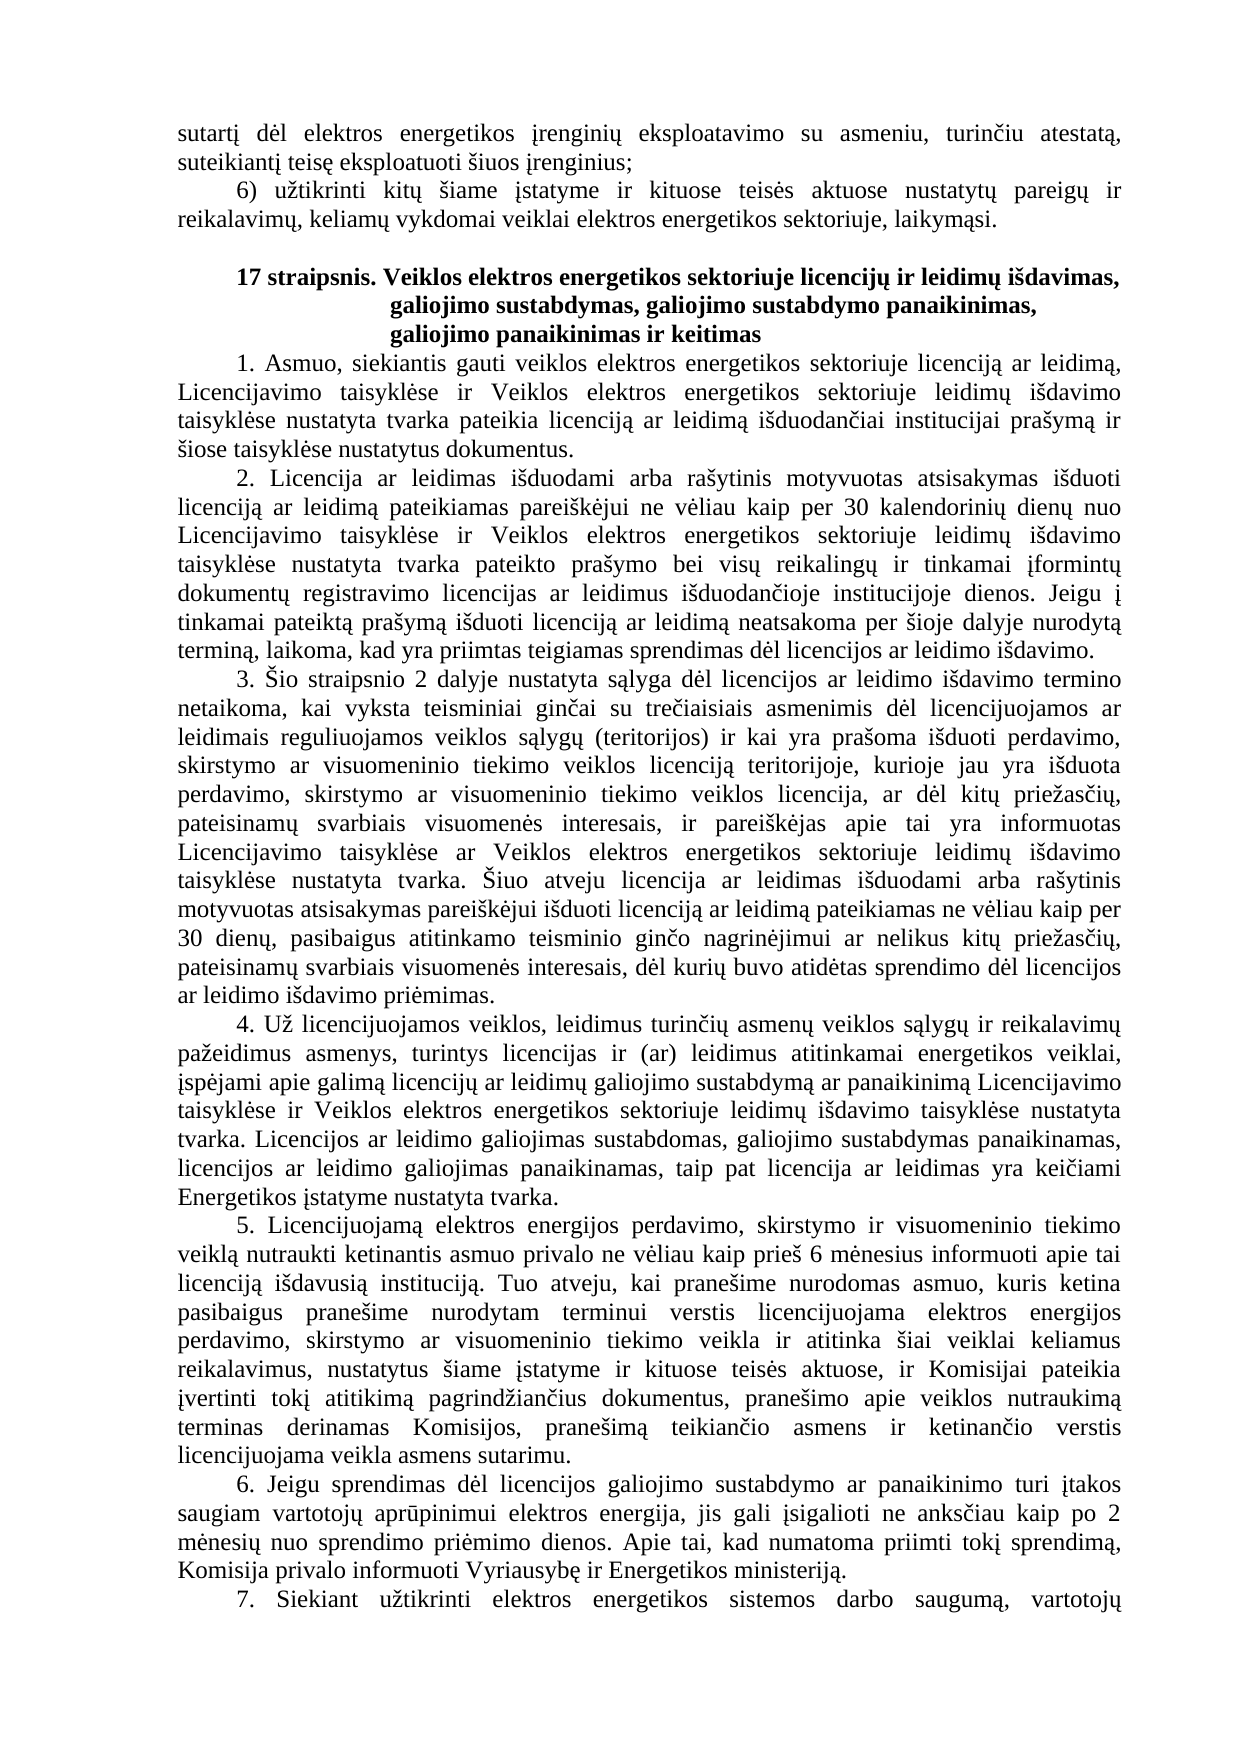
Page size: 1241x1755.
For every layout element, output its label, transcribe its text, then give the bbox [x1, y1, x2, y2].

text sutartį dėl elektros energetikos įrenginių eksploatavimo su asmeniu, turinčiu atestatą, suteikiantį teisę eksploatuoti šiuos įrenginius; [177, 118, 1122, 176]
text 6. Jeigu sprendimas dėl licencijos galiojimo sustabdymo ar panaikinimo turi įtakos saugiam vartotojų aprūpinimui elektros energija, jis gali įsigalioti ne anksčiau kaip po 2 mėnesių nuo sprendimo priėmimo dienos. Apie tai, kad numatoma priimti tokį sprendimą, Komisija privalo informuoti Vyriausybę ir Energetikos ministeriją. [177, 1469, 1122, 1584]
text 5. Licencijuojamą elektros energijos perdavimo, skirstymo ir visuomeninio tiekimo veiklą nutraukti ketinantis asmuo privalo ne vėliau kaip prieš 6 mėnesius informuoti apie tai licenciją išdavusią instituciją. Tuo atveju, kai pranešime nurodomas asmuo, kuris ketina pasibaigus pranešime nurodytam terminui verstis licencijuojama elektros energijos perdavimo, skirstymo ar visuomeninio tiekimo veikla ir atitinka šiai veiklai keliamus reikalavimus, nustatytus šiame įstatyme ir kituose teisės aktuose, ir Komisijai pateikia įvertinti tokį atitikimą pagrindžiančius dokumentus, pranešimo apie veiklos nutraukimą terminas derinamas Komisijos, pranešimą teikiančio asmens ir ketinančio verstis licencijuojama veikla asmens sutarimu. [177, 1211, 1122, 1469]
text 3. Šio straipsnio 2 dalyje nustatyta sąlyga dėl licencijos ar leidimo išdavimo termino netaikoma, kai vyksta teisminiai ginčai su trečiaisiais asmenimis dėl licencijuojamos ar leidimais reguliuojamos veiklos sąlygų (teritorijos) ir kai yra prašoma išduoti perdavimo, skirstymo ar visuomeninio tiekimo veiklos licenciją teritorijoje, kurioje jau yra išduota perdavimo, skirstymo ar visuomeninio tiekimo veiklos licencija, ar dėl kitų priežasčių, pateisinamų svarbiais visuomenės interesais, ir pareiškėjas apie tai yra informuotas Licencijavimo taisyklėse ar Veiklos elektros energetikos sektoriuje leidimų išdavimo taisyklėse nustatyta tvarka. Šiuo atveju licencija ar leidimas išduodami arba rašytinis motyvuotas atsisakymas pareiškėjui išduoti licenciją ar leidimą pateikiamas ne vėliau kaip per 30 dienų, pasibaigus atitinkamo teisminio ginčo nagrinėjimui ar nelikus kitų priežasčių, pateisinamų svarbiais visuomenės interesais, dėl kurių buvo atidėtas sprendimo dėl licencijos ar leidimo išdavimo priėmimas. [177, 664, 1122, 1009]
text 17 straipsnis. Veiklos elektros energetikos sektoriuje licencijų ir leidimų išdavimas, galiojimo sustabdymas, galiojimo sustabdymo panaikinimas, galiojimo panaikinimas ir keitimas [236, 262, 1122, 348]
text 6) užtikrinti kitų šiame įstatyme ir kituose teisės aktuose nustatytų pareigų ir reikalavimų, keliamų vykdomai veiklai elektros energetikos sektoriuje, laikymąsi. [177, 176, 1122, 233]
text 1. Asmuo, siekiantis gauti veiklos elektros energetikos sektoriuje licenciją ar leidimą, Licencijavimo taisyklėse ir Veiklos elektros energetikos sektoriuje leidimų išdavimo taisyklėse nustatyta tvarka pateikia licenciją ar leidimą išduodančiai institucijai prašymą ir šiose taisyklėse nustatytus dokumentus. [177, 348, 1122, 463]
text 7. Siekiant užtikrinti elektros energetikos sistemos darbo saugumą, vartotojų [177, 1584, 1122, 1613]
text 4. Už licencijuojamos veiklos, leidimus turinčių asmenų veiklos sąlygų ir reikalavimų pažeidimus asmenys, turintys licencijas ir (ar) leidimus atitinkamai energetikos veiklai, įspėjami apie galimą licencijų ar leidimų galiojimo sustabdymą ar panaikinimą Licencijavimo taisyklėse ir Veiklos elektros energetikos sektoriuje leidimų išdavimo taisyklėse nustatyta tvarka. Licencijos ar leidimo galiojimas sustabdomas, galiojimo sustabdymas panaikinamas, licencijos ar leidimo galiojimas panaikinamas, taip pat licencija ar leidimas yra keičiami Energetikos įstatyme nustatyta tvarka. [177, 1009, 1122, 1211]
text 2. Licencija ar leidimas išduodami arba rašytinis motyvuotas atsisakymas išduoti licenciją ar leidimą pateikiamas pareiškėjui ne vėliau kaip per 30 kalendorinių dienų nuo Licencijavimo taisyklėse ir Veiklos elektros energetikos sektoriuje leidimų išdavimo taisyklėse nustatyta tvarka pateikto prašymo bei visų reikalingų ir tinkamai įformintų dokumentų registravimo licencijas ar leidimus išduodančioje institucijoje dienos. Jeigu į tinkamai pateiktą prašymą išduoti licenciją ar leidimą neatsakoma per šioje dalyje nurodytą terminą, laikoma, kad yra priimtas teigiamas sprendimas dėl licencijos ar leidimo išdavimo. [177, 463, 1122, 664]
